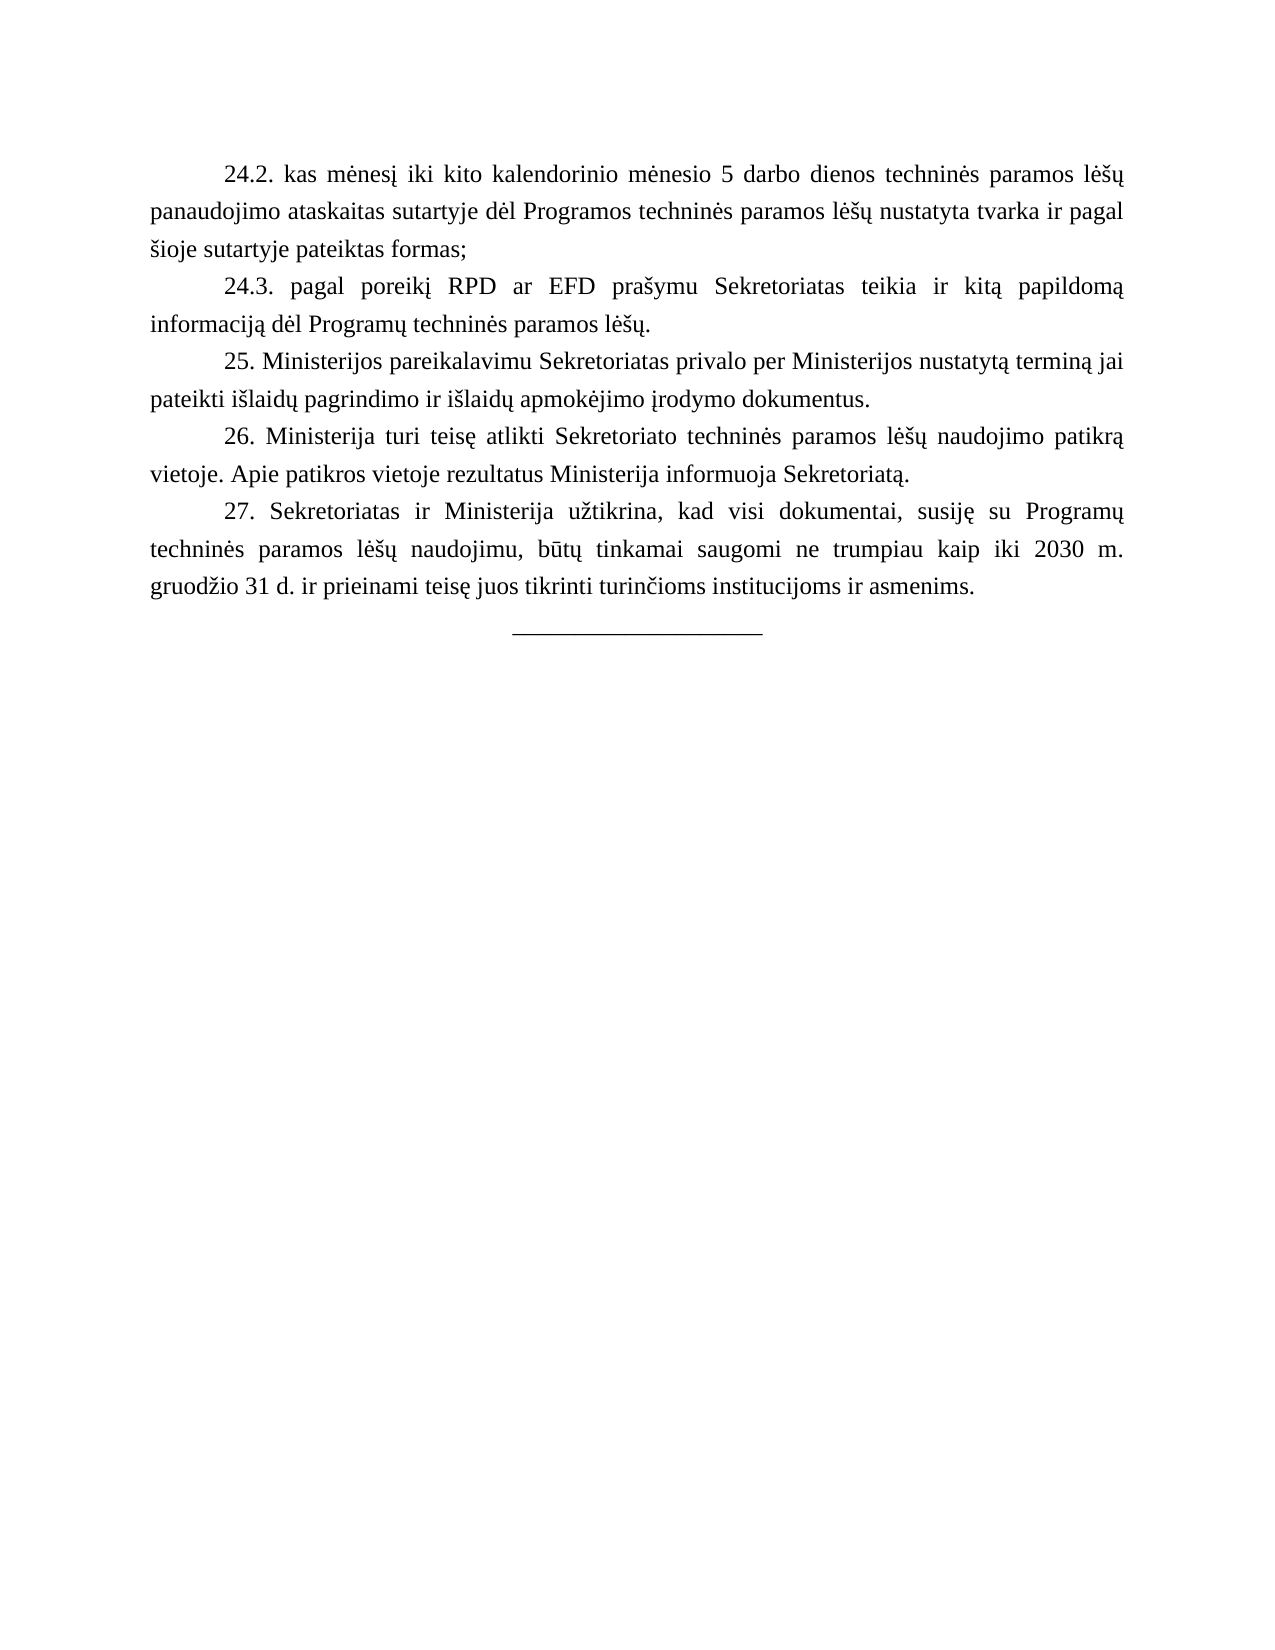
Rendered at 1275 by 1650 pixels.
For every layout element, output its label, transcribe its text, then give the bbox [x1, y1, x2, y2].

text 24.2. kas mėnesį iki kito kalendorinio mėnesio 5 darbo dienos techninės paramos lėšų panaudojimo ataskaitas sutartyje dėl Programos techninės paramos lėšų nustatyta tvarka ir pagal šioje sutartyje pateiktas formas; [150, 150, 1125, 262]
text 25. Ministerijos pareikalavimu Sekretoriatas privalo per Ministerijos nustatytą terminą jai pateikti išlaidų pagrindimo ir išlaidų apmokėjimo įrodymo dokumentus. [150, 337, 1125, 412]
text 27. Sekretoriatas ir Ministerija užtikrina, kad visi dokumentai, susiję su Programų techninės paramos lėšų naudojimu, būtų tinkamai saugomi ne trumpiau kaip iki 2030 m. gruodžio 31 d. ir prieinami teisę juos tikrinti turinčioms institucijoms ir asmenims. [150, 487, 1125, 600]
text 24.3. pagal poreikį RPD ar EFD prašymu Sekretoriatas teikia ir kitą papildomą informaciją dėl Programų techninės paramos lėšų. [150, 262, 1125, 337]
text ____________________ [150, 600, 1125, 637]
text 26. Ministerija turi teisę atlikti Sekretoriato techninės paramos lėšų naudojimo patikrą vietoje. Apie patikros vietoje rezultatus Ministerija informuoja Sekretoriatą. [150, 412, 1125, 487]
